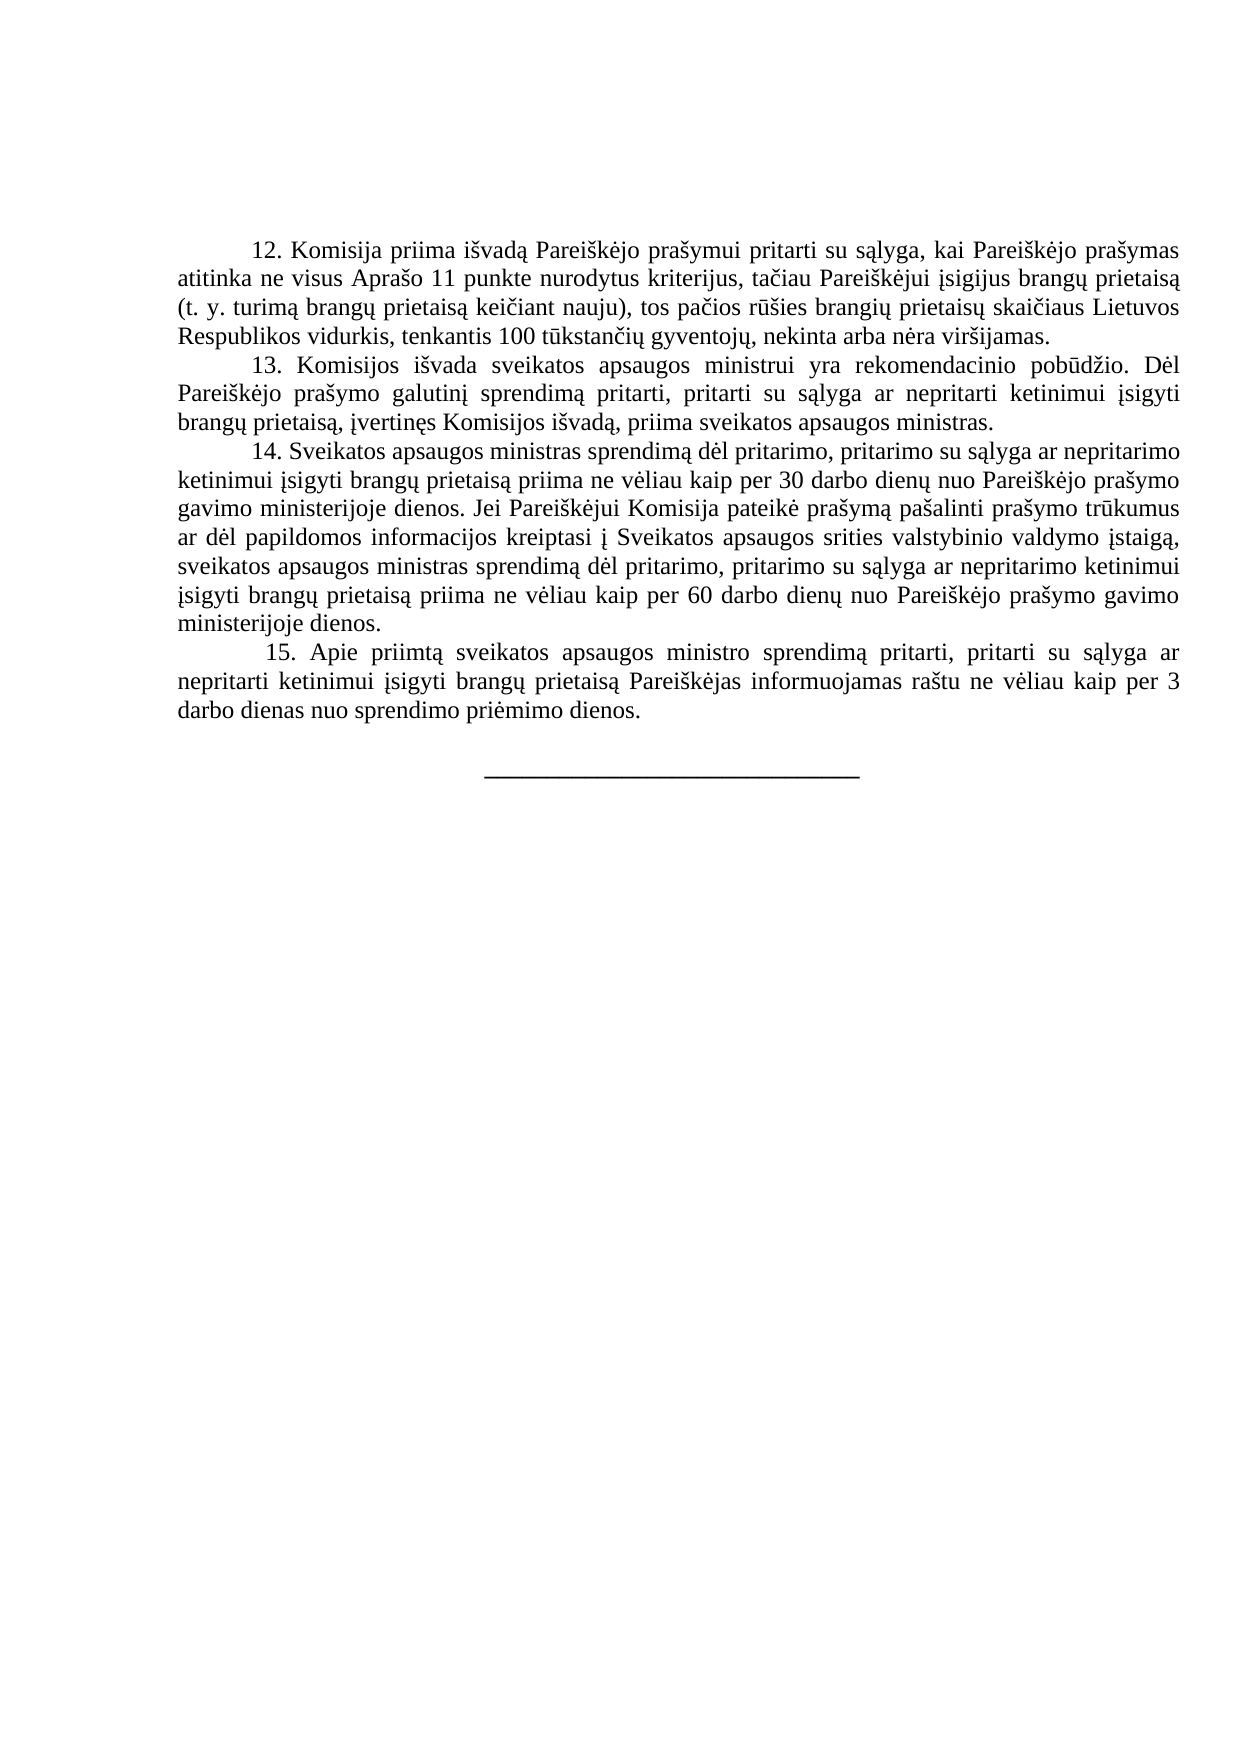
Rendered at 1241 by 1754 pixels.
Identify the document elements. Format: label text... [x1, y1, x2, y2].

text 15. Apie priimtą sveikatos apsaugos ministro sprendimą pritarti, pritarti su sąlyga ar nepritarti ketinimui įsigyti brangų prietaisą Pareiškėjas informuojamas raštu ne vėliau kaip per 3 darbo dienas nuo sprendimo priėmimo dienos. [177, 637, 1181, 723]
text 12. Komisija priima išvadą Pareiškėjo prašymui pritarti su sąlyga, kai Pareiškėjo prašymas atitinka ne visus Aprašo 11 punkte nurodytus kriterijus, tačiau Pareiškėjui įsigijus brangų prietaisą (t. y. turimą brangų prietaisą keičiant nauju), tos pačios rūšies brangių prietaisų skaičiaus Lietuvos Respublikos vidurkis, tenkantis 100 tūkstančių gyventojų, nekinta arba nėra viršijamas. [177, 235, 1181, 350]
text 14. Sveikatos apsaugos ministras sprendimą dėl pritarimo, pritarimo su sąlyga ar nepritarimo ketinimui įsigyti brangų prietaisą priima ne vėliau kaip per 30 darbo dienų nuo Pareiškėjo prašymo gavimo ministerijoje dienos. Jei Pareiškėjui Komisija pateikė prašymą pašalinti prašymo trūkumus ar dėl papildomos informacijos kreiptasi į Sveikatos apsaugos srities valstybinio valdymo įstaigą, sveikatos apsaugos ministras sprendimą dėl pritarimo, pritarimo su sąlyga ar nepritarimo ketinimui įsigyti brangų prietaisą priima ne vėliau kaip per 60 darbo dienų nuo Pareiškėjo prašymo gavimo ministerijoje dienos. [177, 436, 1181, 637]
text 13. Komisijos išvada sveikatos apsaugos ministrui yra rekomendacinio pobūdžio. Dėl Pareiškėjo prašymo galutinį sprendimą pritarti, pritarti su sąlyga ar nepritarti ketinimui įsigyti brangų prietaisą, įvertinęs Komisijos išvadą, priima sveikatos apsaugos ministras. [177, 350, 1181, 436]
text ______________________________ [162, 752, 1181, 781]
